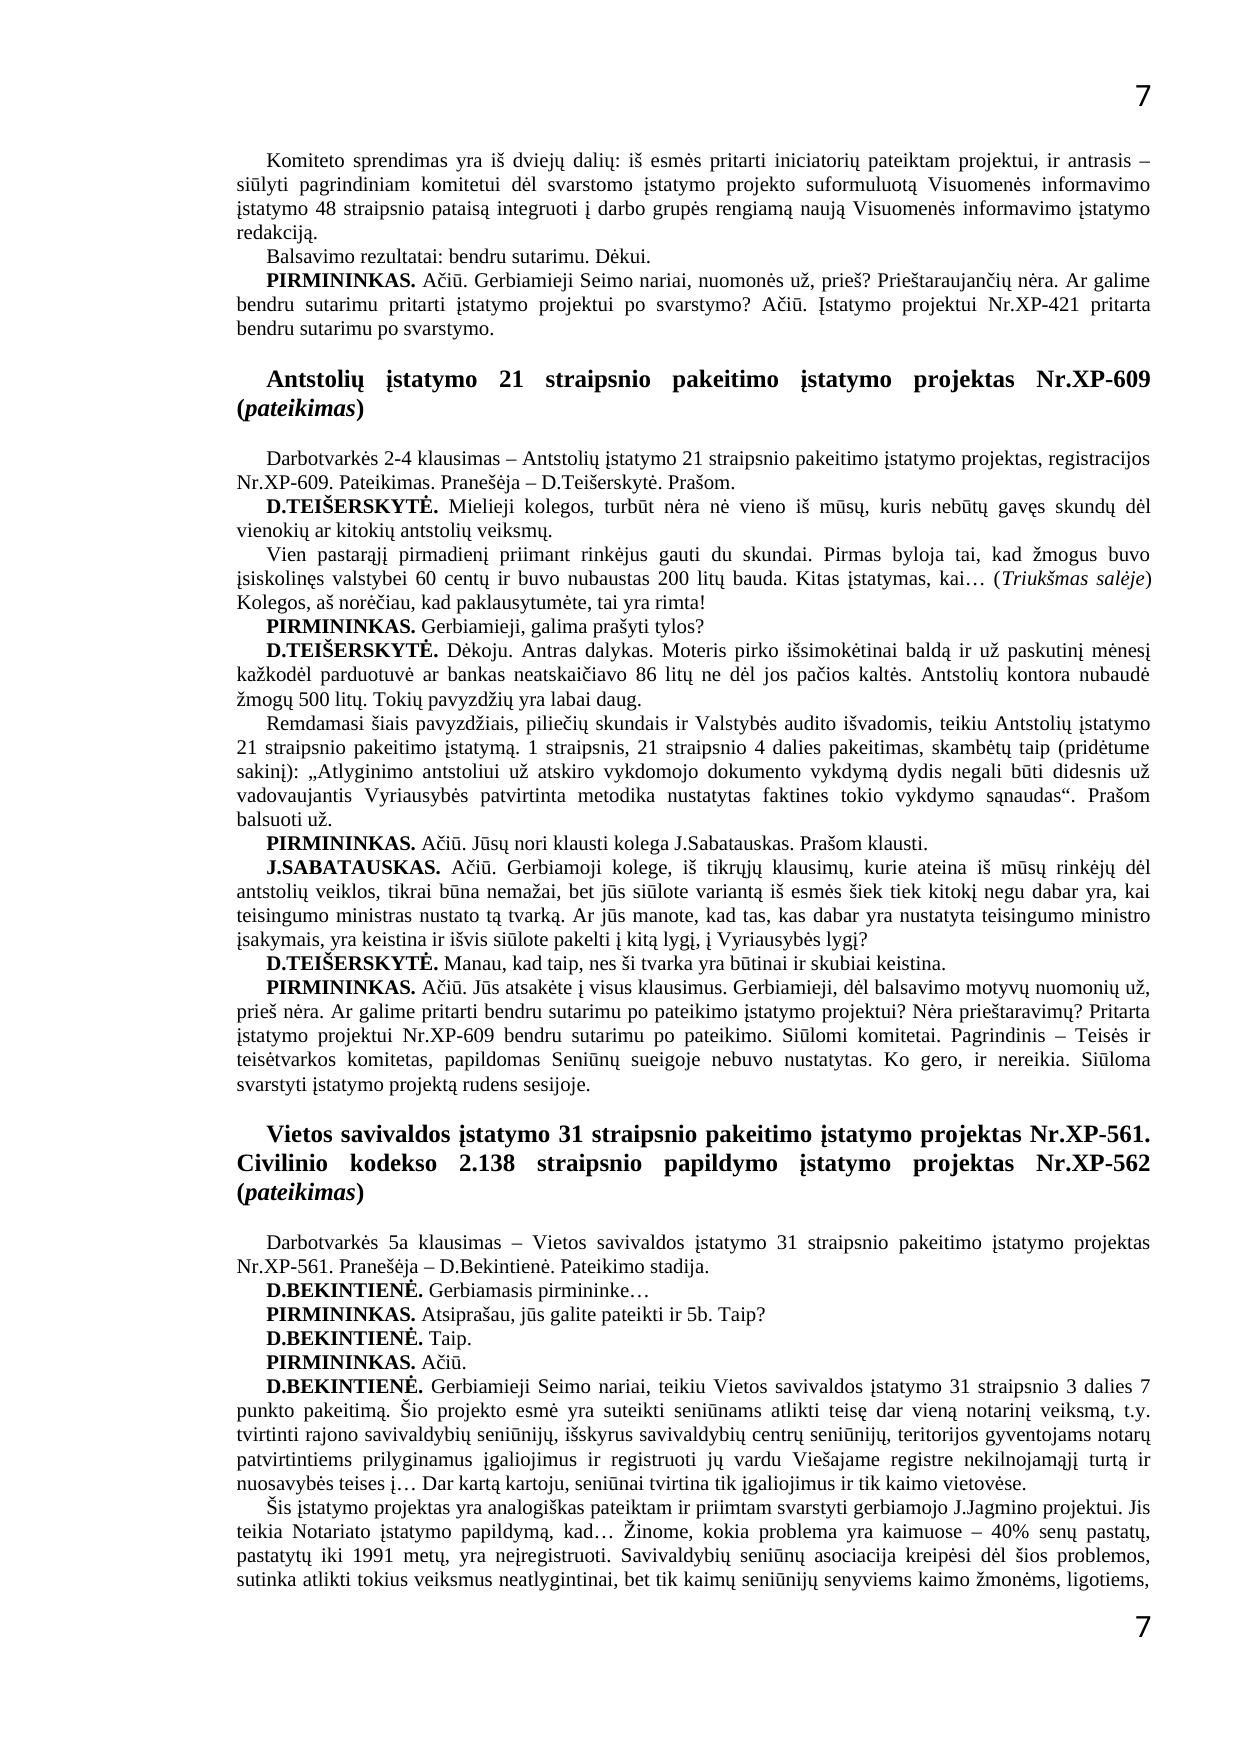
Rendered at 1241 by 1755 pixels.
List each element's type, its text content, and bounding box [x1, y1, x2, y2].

text D.BEKINTIENĖ. Taip. [236, 1326, 1152, 1350]
text PIRMININKAS. Ačiū. [236, 1350, 1152, 1374]
text D.TEIŠERSKYTĖ. Mielieji kolegos, turbūt nėra nė vieno iš mūsų, kuris nebūtų gavęs skundų dėl vienokių ar kitokių antstolių veiksmų. [236, 494, 1152, 542]
text Šis įstatymo projektas yra analogiškas pateiktam ir priimtam svarstyti gerbiamojo J.Jagmino projektui. Jis teikia Notariato įstatymo papildymą, kad… Žinome, kokia problema yra kaimuose – 40% senų pastatų, pastatytų iki 1991 metų, yra neįregistruoti. Savivaldybių seniūnų asociacija kreipėsi dėl šios problemos, sutinka atlikti tokius veiksmus neatlygintinai, bet tik kaimų seniūnijų senyviems kaimo žmonėms, ligotiems, [236, 1494, 1152, 1591]
text PIRMININKAS. Ačiū. Gerbiamieji Seimo nariai, nuomonės už, prieš? Prieštaraujančių nėra. Ar galime bendru sutarimu pritarti įstatymo projektui po svarstymo? Ačiū. Įstatymo projektui Nr.XP-421 pritarta bendru sutarimu po svarstymo. [236, 268, 1152, 340]
text D.TEIŠERSKYTĖ. Dėkoju. Antras dalykas. Moteris pirko išsimokėtinai baldą ir už paskutinį mėnesį kažkodėl parduotuvė ar bankas neatskaičiavo 86 litų ne dėl jos pačios kaltės. Antstolių kontora nubaudė žmogų 500 litų. Tokių pavyzdžių yra labai daug. [236, 638, 1152, 711]
text PIRMININKAS. Gerbiamieji, galima prašyti tylos? [236, 614, 1152, 638]
text Vietos savivaldos įstatymo 31 straipsnio pakeitimo įstatymo projektas Nr.XP-561. Civilinio kodekso 2.138 straipsnio papildymo įstatymo projektas Nr.XP-562 (pateikimas) [236, 1119, 1152, 1206]
text PIRMININKAS. Ačiū. Jūs atsakėte į visus klausimus. Gerbiamieji, dėl balsavimo motyvų nuomonių už, prieš nėra. Ar galime pritarti bendru sutarimu po pateikimo įstatymo projektui? Nėra prieštaravimų? Pritarta įstatymo projektui Nr.XP-609 bendru sutarimu po pateikimo. Siūlomi komitetai. Pagrindinis – Teisės ir teisėtvarkos komitetas, papildomas Seniūnų sueigoje nebuvo nustatytas. Ko gero, ir nereikia. Siūloma svarstyti įstatymo projektą rudens sesijoje. [236, 975, 1152, 1096]
text D.BEKINTIENĖ. Gerbiamieji Seimo nariai, teikiu Vietos savivaldos įstatymo 31 straipsnio 3 dalies 7 punkto pakeitimą. Šio projekto esmė yra suteikti seniūnams atlikti teisę dar vieną notarinį veiksmą, t.y. tvirtinti rajono savivaldybių seniūnijų, išskyrus savivaldybių centrų seniūnijų, teritorijos gyventojams notarų patvirtintiems prilyginamus įgaliojimus ir registruoti jų vardu Viešajame registre nekilnojamąjį turtą ir nuosavybės teises į… Dar kartą kartoju, seniūnai tvirtina tik įgaliojimus ir tik kaimo vietovėse. [236, 1374, 1152, 1494]
text Vien pastarąjį pirmadienį priimant rinkėjus gauti du skundai. Pirmas byloja tai, kad žmogus buvo įsiskolinęs valstybei 60 centų ir buvo nubaustas 200 litų bauda. Kitas įstatymas, kai… (Triukšmas salėje) Kolegos, aš norėčiau, kad paklausytumėte, tai yra rimta! [236, 542, 1152, 614]
text PIRMININKAS. Atsiprašau, jūs galite pateikti ir 5b. Taip? [236, 1302, 1152, 1326]
text D.TEIŠERSKYTĖ. Manau, kad taip, nes ši tvarka yra būtinai ir skubiai keistina. [236, 951, 1152, 975]
text D.BEKINTIENĖ. Gerbiamasis pirmininke… [236, 1278, 1152, 1302]
text Darbotvarkės 2-4 klausimas – Antstolių įstatymo 21 straipsnio pakeitimo įstatymo projektas, registracijos Nr.XP-609. Pateikimas. Pranešėja – D.Teišerskytė. Prašom. [236, 446, 1152, 494]
text Darbotvarkės 5a klausimas – Vietos savivaldos įstatymo 31 straipsnio pakeitimo įstatymo projektas Nr.XP-561. Pranešėja – D.Bekintienė. Pateikimo stadija. [236, 1230, 1152, 1278]
text Komiteto sprendimas yra iš dviejų dalių: iš esmės pritarti iniciatorių pateiktam projektui, ir antrasis – siūlyti pagrindiniam komitetui dėl svarstomo įstatymo projekto suformuluotą Visuomenės informavimo įstatymo 48 straipsnio pataisą integruoti į darbo grupės rengiamą naują Visuomenės informavimo įstatymo redakciją. [236, 148, 1152, 244]
text Remdamasi šiais pavyzdžiais, piliečių skundais ir Valstybės audito išvadomis, teikiu Antstolių įstatymo 21 straipsnio pakeitimo įstatymą. 1 straipsnis, 21 straipsnio 4 dalies pakeitimas, skambėtų taip (pridėtume sakinį): „Atlyginimo antstoliui už atskiro vykdomojo dokumento vykdymą dydis negali būti didesnis už vadovaujantis Vyriausybės patvirtinta metodika nustatytas faktines tokio vykdymo sąnaudas“. Prašom balsuoti už. [236, 711, 1152, 831]
text J.SABATAUSKAS. Ačiū. Gerbiamoji kolege, iš tikrųjų klausimų, kurie ateina iš mūsų rinkėjų dėl antstolių veiklos, tikrai būna nemažai, bet jūs siūlote variantą iš esmės šiek tiek kitokį negu dabar yra, kai teisingumo ministras nustato tą tvarką. Ar jūs manote, kad tas, kas dabar yra nustatyta teisingumo ministro įsakymais, yra keistina ir išvis siūlote pakelti į kitą lygį, į Vyriausybės lygį? [236, 855, 1152, 951]
text Antstolių įstatymo 21 straipsnio pakeitimo įstatymo projektas Nr.XP-609 (pateikimas) [236, 364, 1152, 422]
text PIRMININKAS. Ačiū. Jūsų nori klausti kolega J.Sabatauskas. Prašom klausti. [236, 831, 1152, 855]
text Balsavimo rezultatai: bendru sutarimu. Dėkui. [236, 244, 1152, 268]
